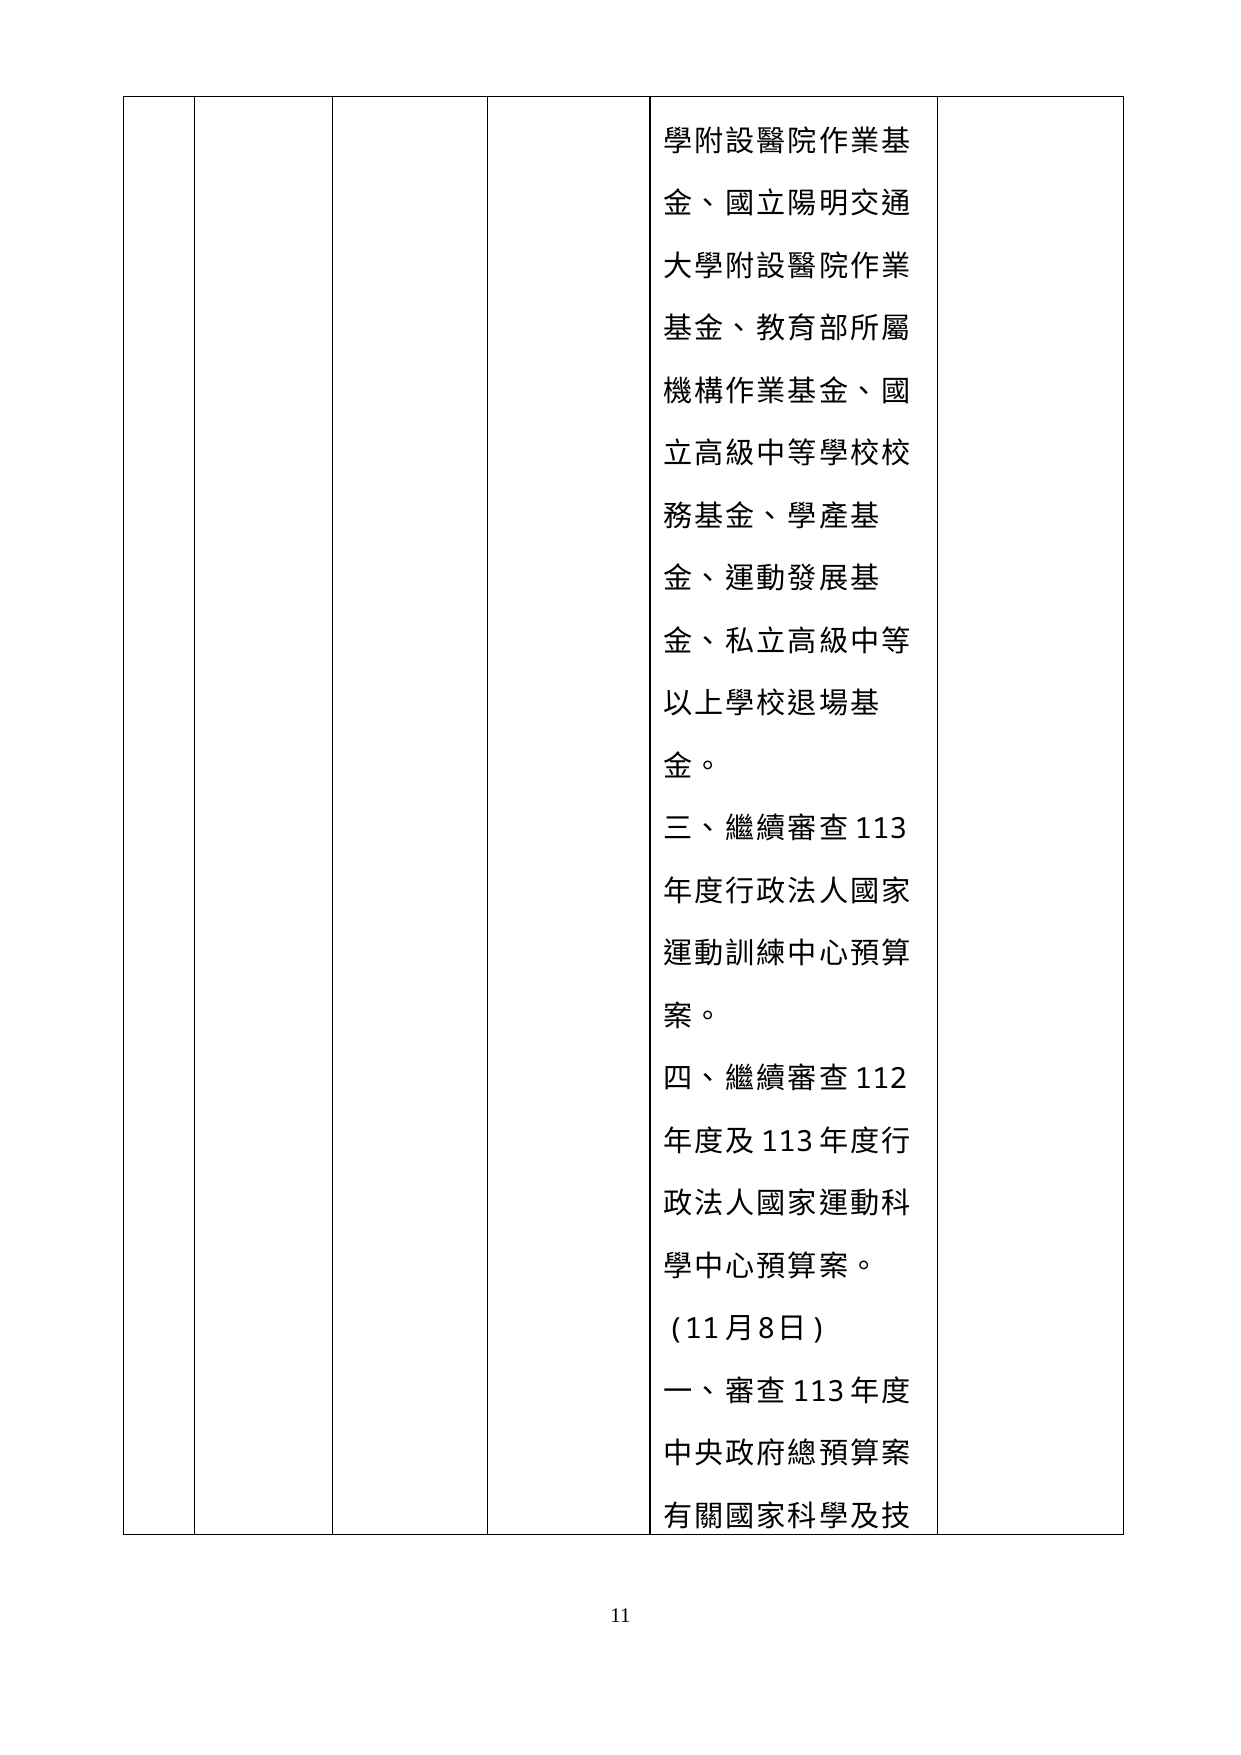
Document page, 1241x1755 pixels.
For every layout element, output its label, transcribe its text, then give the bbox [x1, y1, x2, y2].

table_cell [938, 97, 1123, 1534]
table_cell [124, 97, 194, 1534]
table_cell 學附設醫院作業基金、國立陽明交通大學附設醫院作業基金、教育部所屬機構作業基金、國立高級中等學校校務基金、學產基金、運動發展基金、私立高級中等以上學校退場基金。 三、繼續審查113年度行政法人國家運動訓練中心預算案。 四、繼續審查112年度及113年度行政法人國家運動科學中心預算案。 (11月8日) 一、審查113年度中央政府總預算案有關國家科學及技 [651, 97, 937, 1534]
table_cell [333, 97, 487, 1534]
table_cell [195, 97, 332, 1534]
table_cell [488, 97, 649, 1534]
